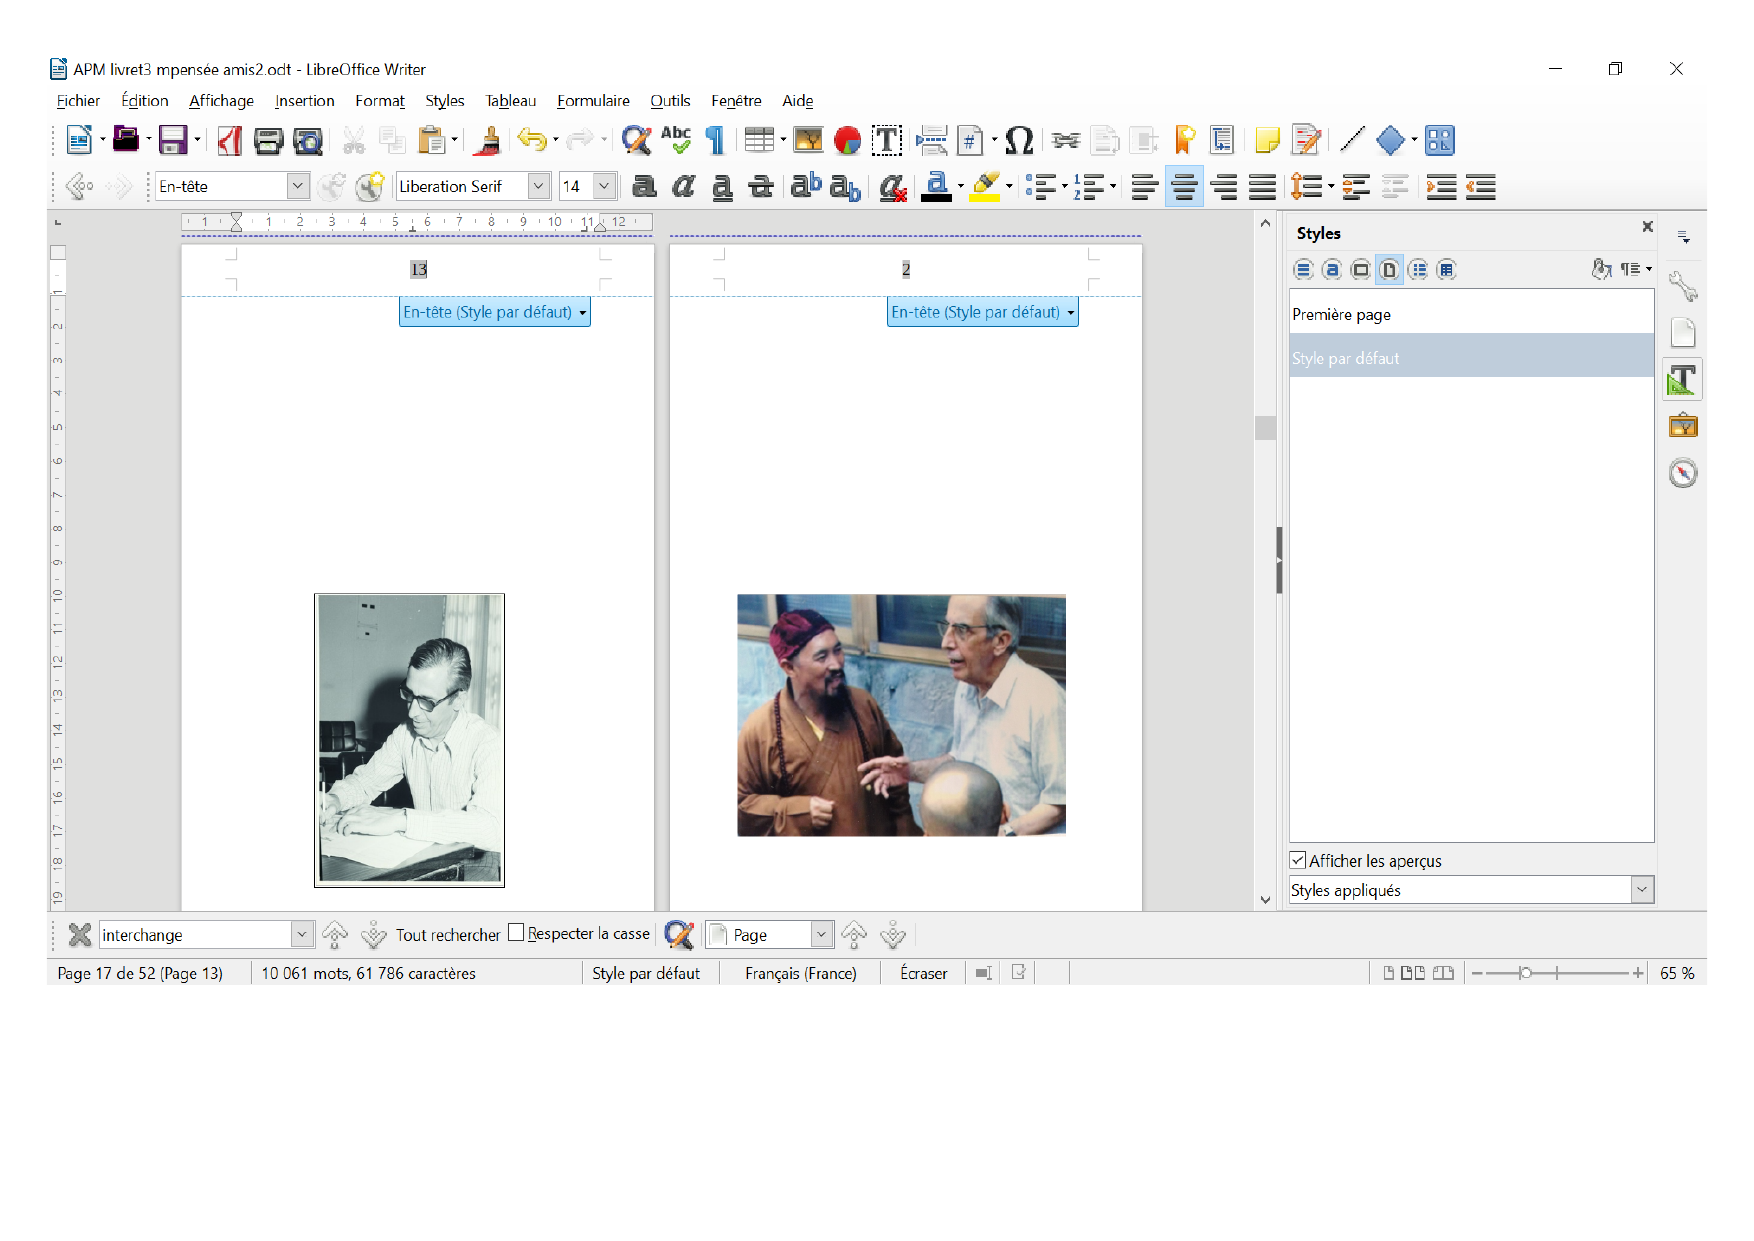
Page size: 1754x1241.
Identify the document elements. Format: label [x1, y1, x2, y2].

picture [46, 53, 1708, 985]
